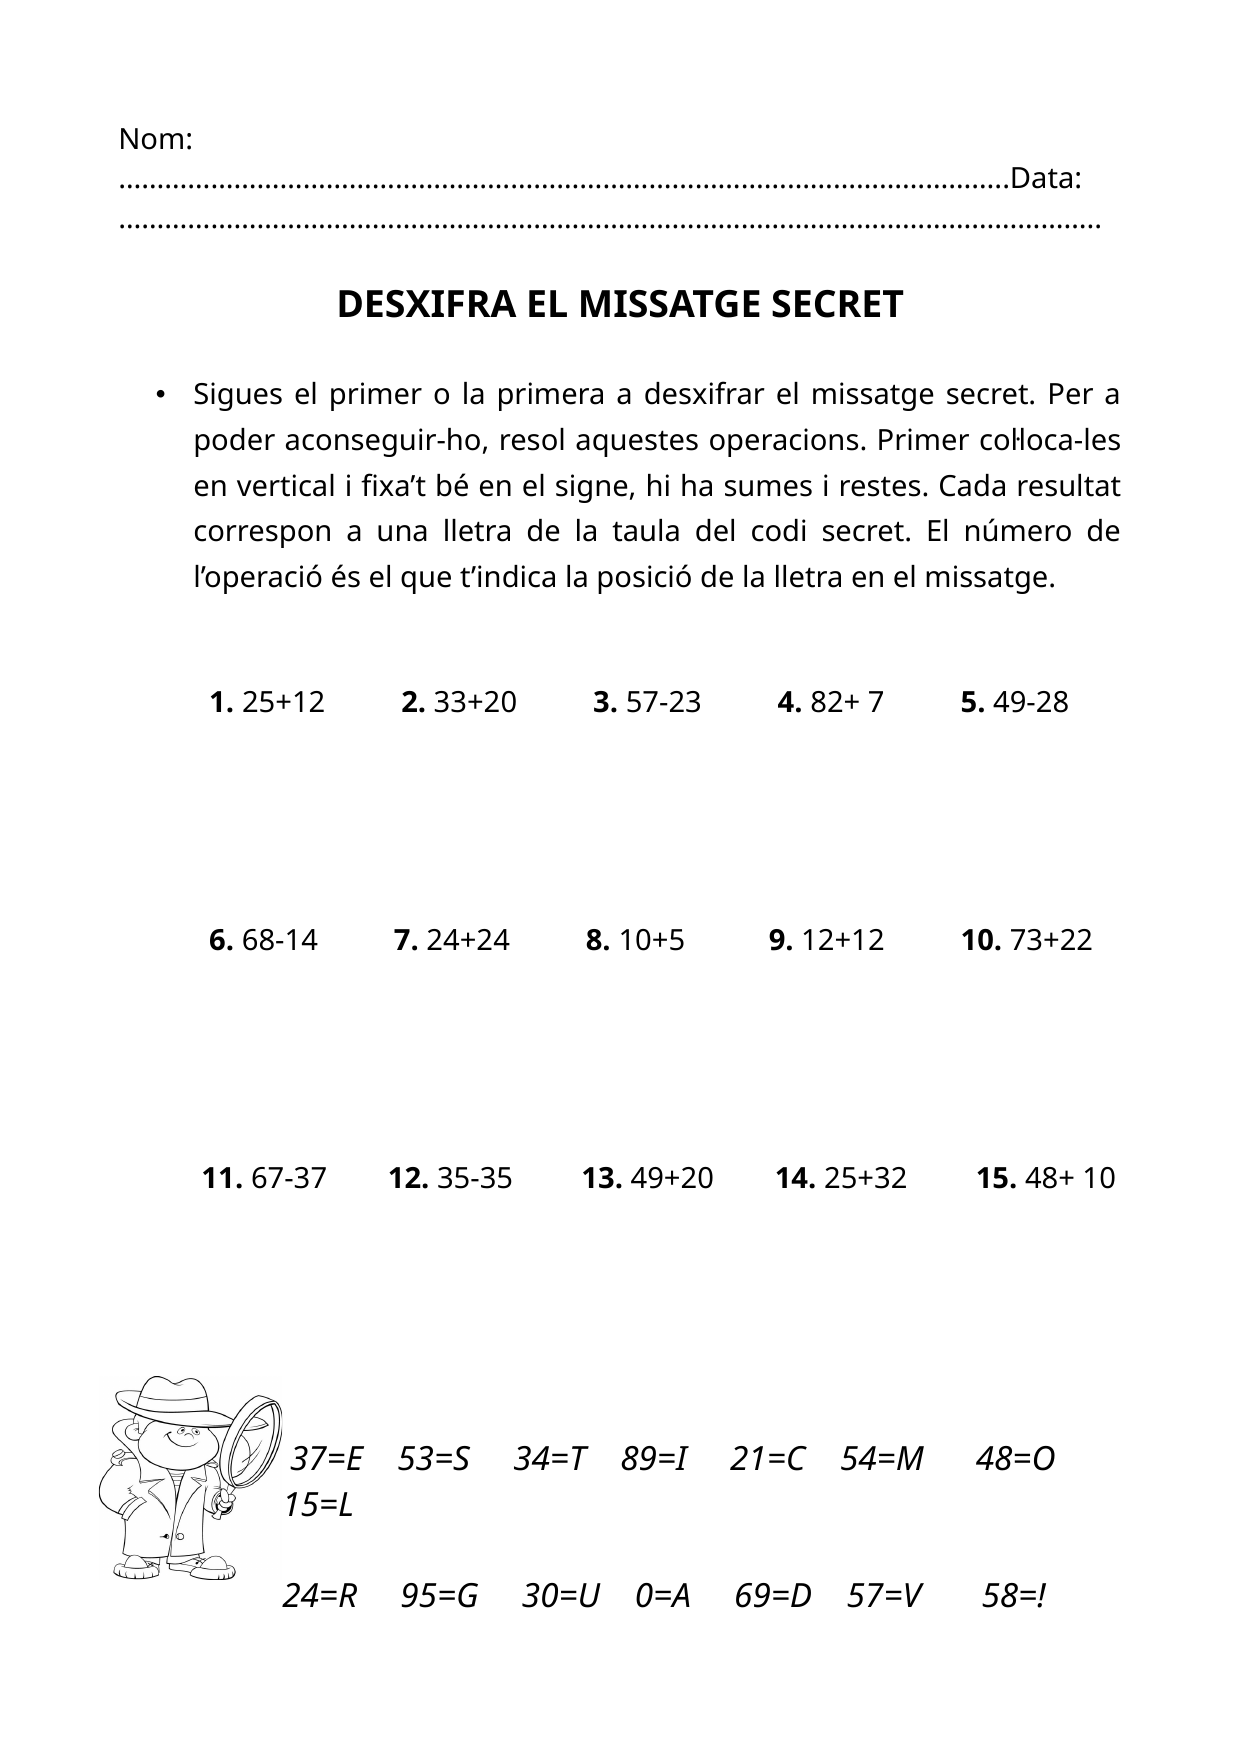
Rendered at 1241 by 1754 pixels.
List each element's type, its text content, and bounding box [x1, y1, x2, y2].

picture [98, 1376, 283, 1580]
text 6. 68-14 7. 24+24 8. 10+5 9. 12+12 10. 73+22 [118, 919, 1122, 959]
text Nom:……………………………………………………………………………………………………..Data:……………………………………………………………………………………………………………….. [118, 118, 1122, 237]
list Sigues el primer o la primera a desxifrar el missatge secret. Per a poder aconseguir-ho, resol aquestes operacions. Primer col·loca-les en vertical i fixa’t bé en el signe, hi ha sumes i restes. Cada resultat correspon a una lletra de la taula del codi secret. El número de l’operació és el que t’indica la posició de la lletra en el missatge. [156, 373, 1122, 596]
text 1. 25+12 2. 33+20 3. 57-23 4. 82+ 7 5. 49-28 [118, 681, 1122, 721]
text DESXIFRA EL MISSATGE SECRET [118, 277, 1122, 328]
text 37=E 53=S 34=T 89=I 21=C 54=M 48=O 15=L [283, 1435, 1122, 1526]
text 11. 67-37 12. 35-35 13. 49+20 14. 25+32 15. 48+ 10 [118, 1157, 1122, 1197]
text 24=R 95=G 30=U 0=A 69=D 57=V 58=! [118, 1571, 1122, 1617]
